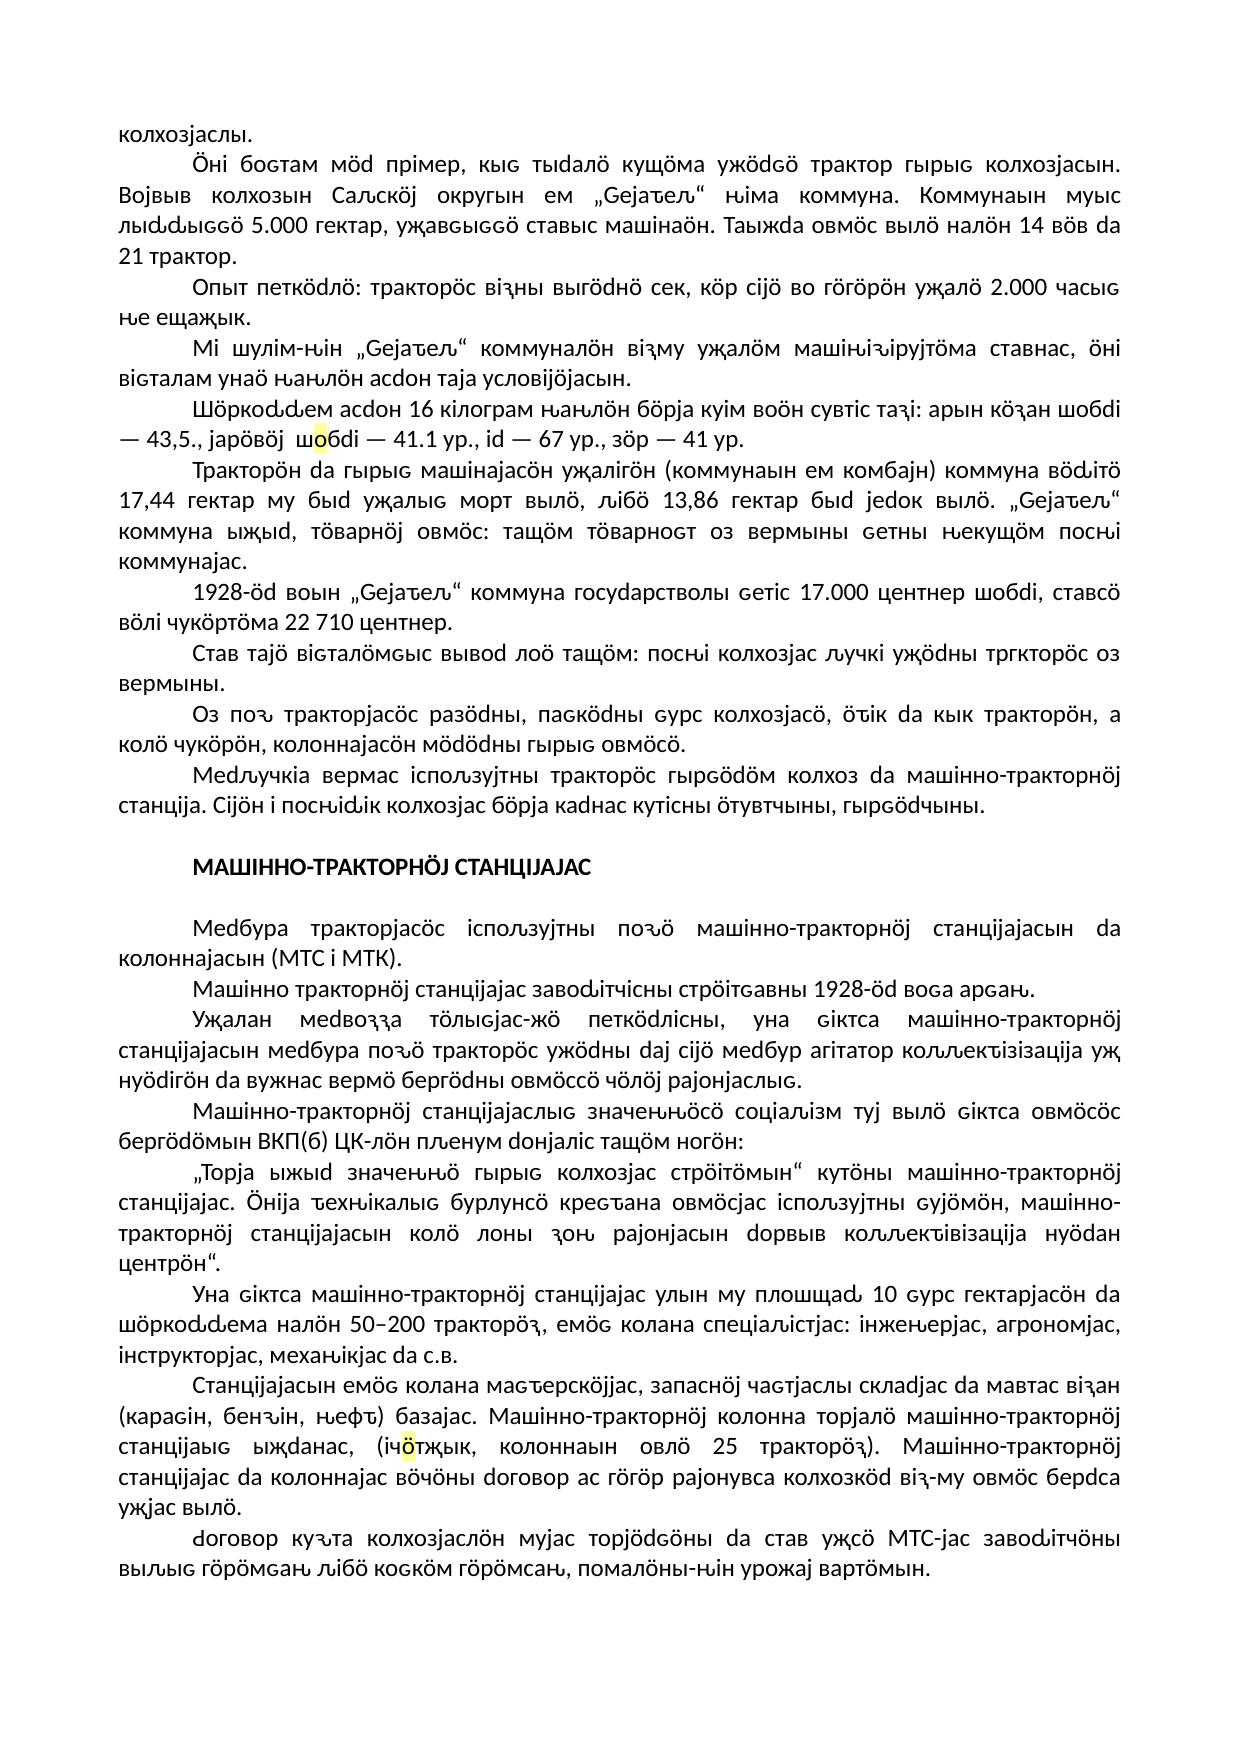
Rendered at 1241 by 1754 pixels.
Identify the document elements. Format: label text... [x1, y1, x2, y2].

text Меԁԉучкіа вермас іспоԉзујтны тракторӧс гырԍӧԁӧм колхоз ԁа машінно-тракторнӧј станціја. Сіјӧн і посԋіԃік колхозјас бӧрја каԁнас кутісны ӧтувтчыны, гырԍӧԁчыны. [118, 759, 1122, 820]
text Меԁбура тракторјасӧс іспоԉзујтны поԅӧ машінно-тракторнӧј станціјајасын ԁа колоннајасын (МТС і МТК). [118, 912, 1122, 973]
text Ԁоговор куԅта колхозјаслӧн мујас торјӧԁԍӧны ԁа став уҗсӧ МТС-јас завоԃітчӧны выԉыԍ гӧрӧмԍаԋ ԉібӧ коԍкӧм гӧрӧмсаԋ, помалӧны-ԋін урожај вартӧмын. [118, 1522, 1122, 1583]
text „Торја ыжыԁ значеԋԋӧ гырыԍ колхозјас стрӧітӧмын“ кутӧны машінно-тракторнӧј станціјајас. Ӧніја ԏехԋікалыԍ бурлунсӧ креԍԏана овмӧсјас іспоԉзујтны ԍујӧмӧн, машінно-тракторнӧј станціјајасын колӧ лоны ԇоԋ рајонјасын ԁорвыв коԉԉекԏівізаціја нуӧԁан центрӧн“. [118, 1156, 1122, 1278]
text Уҗалан меԁвоԇԇа тӧлыԍјас-жӧ петкӧԁлісны, уна ԍіктса машінно-тракторнӧј станціјајасын меԁбура поԅӧ тракторӧс ужӧԁны ԁај сіјӧ меԁбур агітатор коԉԉекԏізізаціја уҗ нуӧԁігӧн ԁа вужнас вермӧ бергӧԁны овмӧссӧ чӧлӧј рајонјаслыԍ. [118, 1003, 1122, 1095]
text МАШІННО-ТРАКТОРНӦЈ СТАНЦІЈАЈАС [118, 851, 1122, 881]
text Машінно тракторнӧј станціјајас завоԃітчісны стрӧітԍавны 1928-ӧԁ воԍа арԍаԋ. [118, 973, 1122, 1003]
text колхозјаслы. [118, 118, 1122, 149]
text Став тајӧ віԍталӧмԍыс вывоԁ лоӧ тащӧм: посԋі колхозјас ԉучкі уҗӧԁны тргкторӧс оз вермыны. [118, 637, 1122, 698]
text Машінно-тракторнӧј станціјајаслыԍ значеԋԋӧсӧ соціаԉізм туј вылӧ ԍіктса овмӧсӧс бергӧԁӧмын ВКП(б) ЦК-лӧн пԉенум ԁонјаліс тащӧм ногӧн: [118, 1095, 1122, 1156]
text Тракторӧн ԁа гырыԍ машінајасӧн уҗалігӧн (коммунаын ем комбајн) коммуна вӧԃітӧ 17,44 гектар му быԁ уҗалыԍ морт вылӧ, ԉібӧ 13,86 гектар быԁ јеԁок вылӧ. „Ԍејаԏеԉ“ коммуна ыҗыԁ, тӧварнӧј овмӧс: тащӧм тӧварноԍт оз вермыны ԍетны ԋекущӧм посԋі коммунајас. [118, 454, 1122, 576]
text Шӧркоԃԃем асԁон 16 кілограм ԋаԋлӧн бӧрја куім воӧн сувтіс таԇі: арын кӧԇан шобԁі — 43,5., јарӧвӧј шобԁі — 41.1 ур., іԁ — 67 ур., зӧр — 41 ур. [118, 393, 1122, 454]
text Оз поԅ тракторјасӧс разӧԁны, паԍкӧԁны ԍурс колхозјасӧ, ӧԏік ԁа кык тракторӧн, а колӧ чукӧрӧн, колоннајасӧн мӧԁӧԁны гырыԍ овмӧсӧ. [118, 698, 1122, 759]
text Станціјајасын емӧԍ колана маԍԏерскӧјјас, запаснӧј чаԍтјаслы склаԁјас ԁа мавтас віԇан (караԍін, бенԅін, ԋефԏ) базајас. Машінно-тракторнӧј колонна торјалӧ машінно-тракторнӧј станціјаыԍ ыҗԁанас, (ічӧтҗык, колоннаын овлӧ 25 тракторӧԇ). Машінно-тракторнӧј станціјајас ԁа колоннајас вӧчӧны ԁоговор ас гӧгӧр рајонувса колхозкӧԁ віԇ-му овмӧс берԁса уҗјас вылӧ. [118, 1369, 1122, 1522]
text 1928-ӧԁ воын „Ԍејаԏеԉ“ коммуна госуԁарстволы ԍетіс 17.000 центнер шобԁі, ставсӧ вӧлі чукӧртӧма 22 710 центнер. [118, 576, 1122, 637]
text Ӧні боԍтам мӧԁ прімер, кыԍ тыԁалӧ кущӧма ужӧԁԍӧ трактор гырыԍ колхозјасын. Војвыв колхозын Саԉскӧј округын ем „Ԍејаԏеԉ“ ԋіма коммуна. Коммунаын муыс лыԃԃыԍԍӧ 5.000 гектар, уҗавԍыԍԍӧ ставыс машінаӧн. Таыжԁа овмӧс вылӧ налӧн 14 вӧв ԁа 21 трактор. [118, 149, 1122, 271]
text Уна ԍіктса машінно-тракторнӧј станціјајас улын му плошщаԃ 10 ԍурс гектарјасӧн ԁа шӧркоԃԃема налӧн 50–200 тракторӧԇ, емӧԍ колана спеціаԉістјас: інжеԋерјас, агрономјас, інструкторјас, мехаԋікјас ԁа с.в. [118, 1278, 1122, 1369]
text Мі шулім-ԋін „Ԍејаԏеԉ“ коммуналӧн віԇму уҗалӧм машіԋіԅірујтӧма ставнас, ӧні віԍталам унаӧ ԋаԋлӧн асԁон таја условіјӧјасын. [118, 332, 1122, 393]
text Опыт петкӧԁлӧ: тракторӧс віԇны выгӧԁнӧ сек, кӧр сіјӧ во гӧгӧрӧн уҗалӧ 2.000 часыԍ ԋе ещаҗык. [118, 271, 1122, 332]
